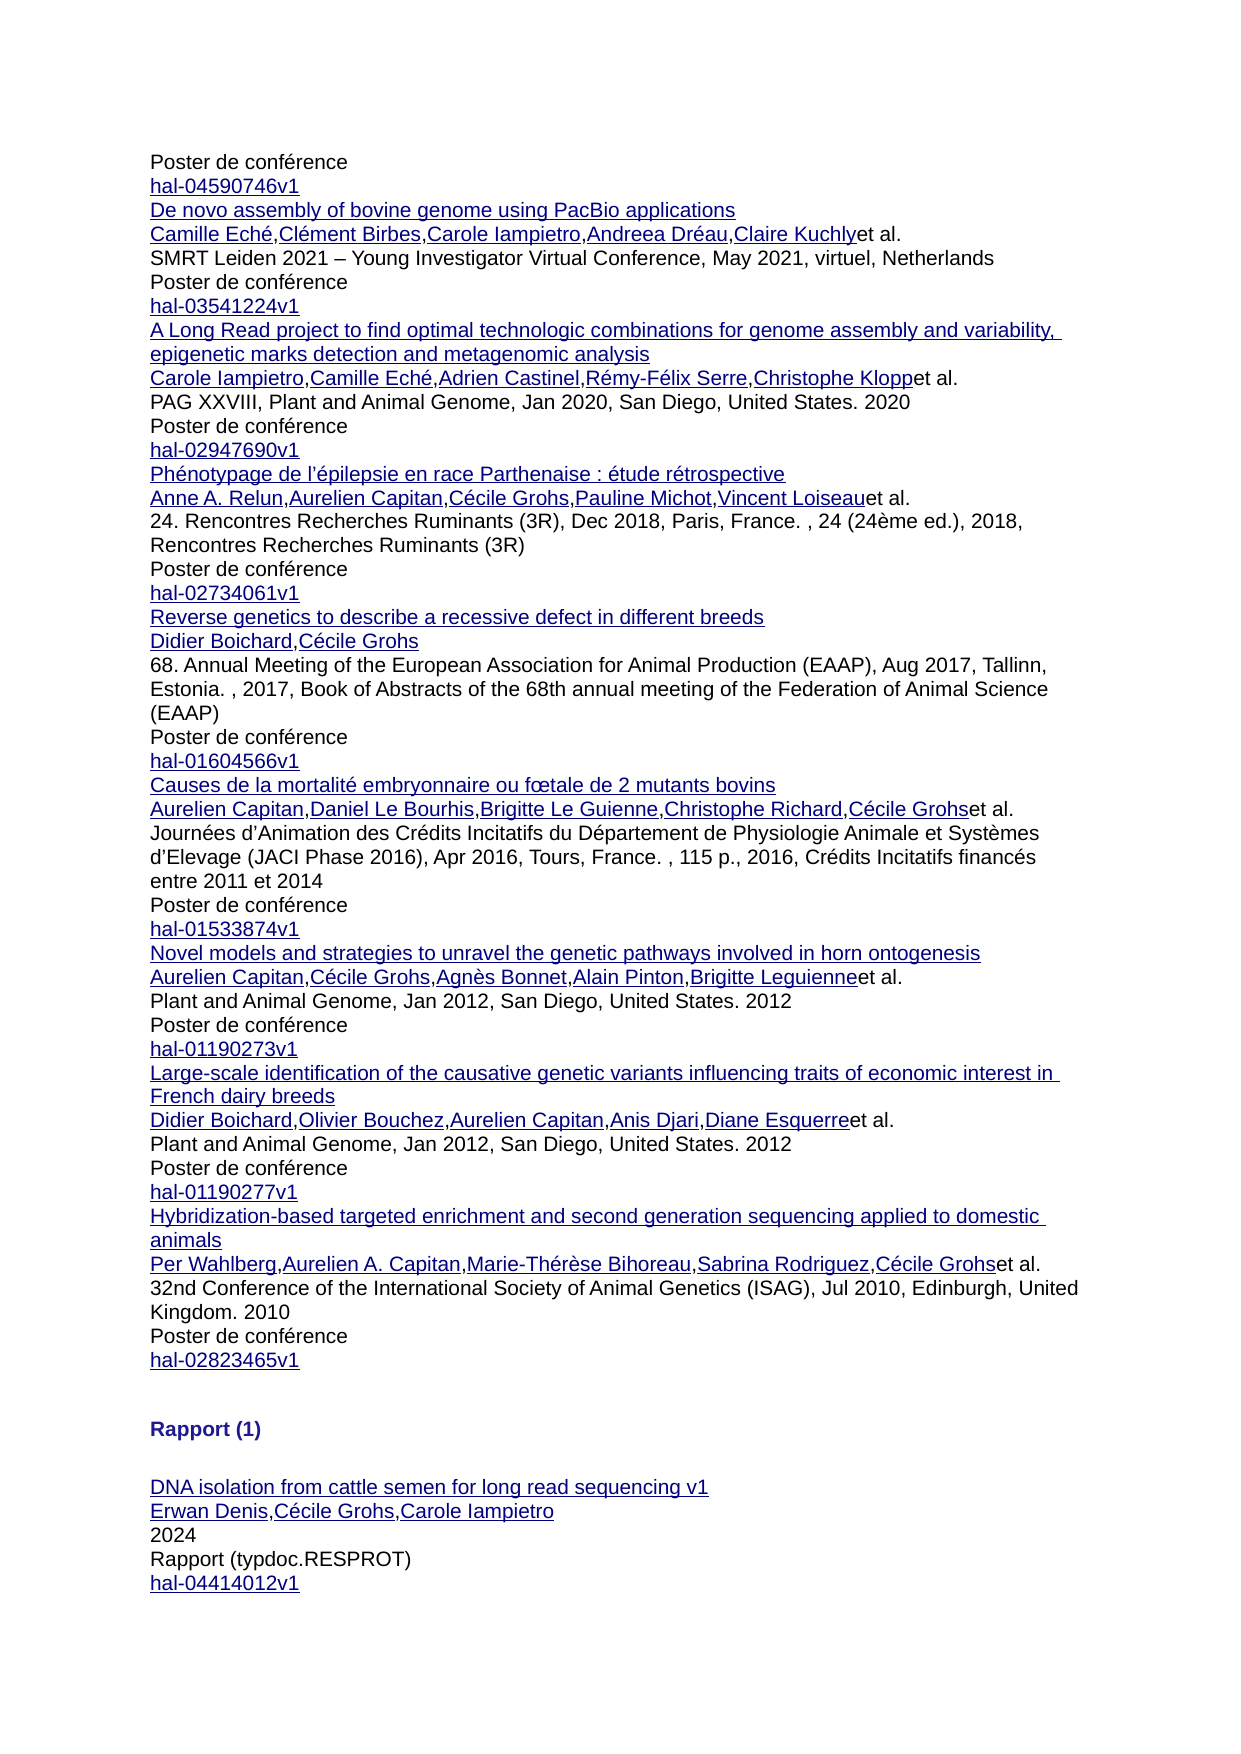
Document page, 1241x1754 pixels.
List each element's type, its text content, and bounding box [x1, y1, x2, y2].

table_header DNA isolation from cattle semen for long read sequencing v1 Erwan Denis,Cécile Grohs,Carole Iampietro 2024 Rapport (typdoc.RESPROT) hal-04414012v1 [150, 1475, 1090, 1595]
table_cell Causes de la mortalité embryonnaire ou fœtale de 2 mutants bovins Aurelien Capitan,Daniel Le Bourhis,Brigitte Le Guienne,Christophe Richard,Cécile Grohset al. Journées d’Animation des Crédits Incitatifs du Département de Physiologie Animale et Systèmes d’Elevage (JACI Phase 2016), Apr 2016, Tours, France. , 115 p., 2016, Crédits Incitatifs financés entre 2011 et 2014 Poster de conférence hal-01533874v1 [150, 773, 1090, 941]
table_cell Hybridization-based targeted enrichment and second generation sequencing applied to domestic animals Per Wahlberg,Aurelien A. Capitan,Marie-Thérèse Bihoreau,Sabrina Rodriguez,Cécile Grohset al. 32nd Conference of the International Society of Animal Genetics (ISAG), Jul 2010, Edinburgh, United Kingdom. 2010 Poster de conférence hal-02823465v1 [150, 1204, 1090, 1372]
table_cell A Long Read project to find optimal technologic combinations for genome assembly and variability, epigenetic marks detection and metagenomic analysis Carole Iampietro,Camille Eché,Adrien Castinel,Rémy-Félix Serre,Christophe Kloppet al. PAG XXVIII, Plant and Animal Genome, Jan 2020, San Diego, United States. 2020 Poster de conférence hal-02947690v1 [150, 318, 1090, 461]
table_cell Large-scale identification of the causative genetic variants influencing traits of economic interest in French dairy breeds Didier Boichard,Olivier Bouchez,Aurelien Capitan,Anis Djari,Diane Esquerreet al. Plant and Animal Genome, Jan 2012, San Diego, United States. 2012 Poster de conférence hal-01190277v1 [150, 1060, 1090, 1204]
table_cell De novo assembly of bovine genome using PacBio applications Camille Eché,Clément Birbes,Carole Iampietro,Andreea Dréau,Claire Kuchlyet al. SMRT Leiden 2021 – Young Investigator Virtual Conference, May 2021, virtuel, Netherlands Poster de conférence hal-03541224v1 [150, 198, 1090, 318]
table_cell Phénotypage de l’épilepsie en race Parthenaise : étude rétrospective Anne A. Relun,Aurelien Capitan,Cécile Grohs,Pauline Michot,Vincent Loiseauet al. 24. Rencontres Recherches Ruminants (3R), Dec 2018, Paris, France. , 24 (24ème ed.), 2018, Rencontres Recherches Ruminants (3R) Poster de conférence hal-02734061v1 [150, 461, 1090, 605]
subtitle Rapport (1) [150, 1417, 1090, 1441]
table_cell Reverse genetics to describe a recessive defect in different breeds Didier Boichard,Cécile Grohs 68. Annual Meeting of the European Association for Animal Production (EAAP), Aug 2017, Tallinn, Estonia. , 2017, Book of Abstracts of the 68th annual meeting of the Federation of Animal Science (EAAP) Poster de conférence hal-01604566v1 [150, 605, 1090, 773]
table_cell Poster de conférence hal-04590746v1 [150, 150, 1090, 198]
table_cell Novel models and strategies to unravel the genetic pathways involved in horn ontogenesis Aurelien Capitan,Cécile Grohs,Agnès Bonnet,Alain Pinton,Brigitte Leguienneet al. Plant and Animal Genome, Jan 2012, San Diego, United States. 2012 Poster de conférence hal-01190273v1 [150, 941, 1090, 1060]
